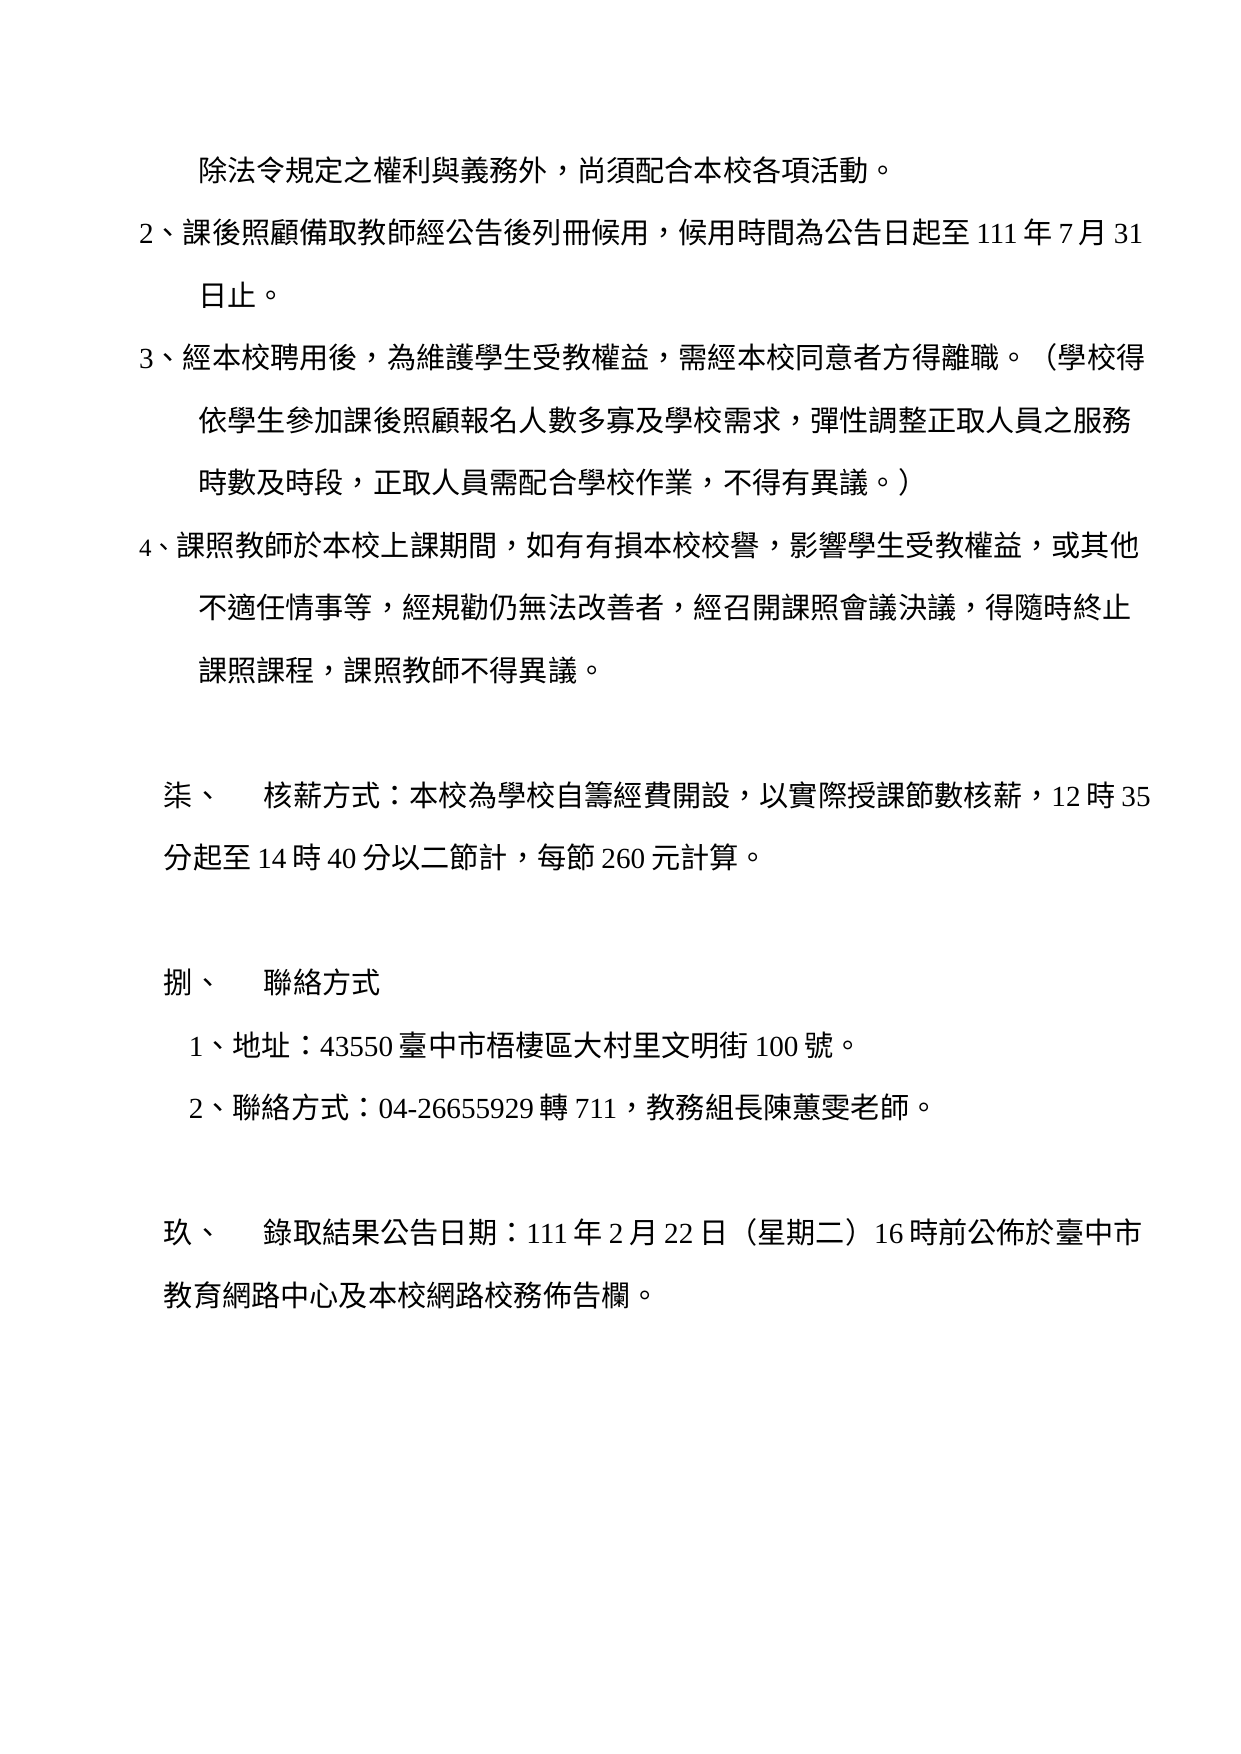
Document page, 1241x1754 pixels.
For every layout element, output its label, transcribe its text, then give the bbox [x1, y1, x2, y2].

list 核薪方式：本校為學校自籌經費開設，以實際授課節數核薪，12時35分起至14時40分以二節計，每節260元計算。 [164, 752, 1152, 877]
list 經本校聘用後，為維護學生受教權益，需經本校同意者方得離職。（學校得依學生參加課後照顧報名人數多寡及學校需求，彈性調整正取人員之服務時數及時段，正取人員需配合學校作業，不得有異議。） [139, 314, 1152, 502]
list 地址：43550臺中市梧棲區大村里文明街100號。 [189, 1002, 1152, 1064]
list 課照教師於本校上課期間，如有有損本校校譽，影響學生受教權益，或其他不適任情事等，經規勸仍無法改善者，經召開課照會議決議，得隨時終止課照課程，課照教師不得異議。 [139, 502, 1152, 689]
list 錄取結果公告日期：111年2月22日（星期二）16時前公佈於臺中市教育網路中心及本校網路校務佈告欄。 [164, 1189, 1152, 1314]
list 課後照顧服務教師聘用時間範圍為應聘日起至111年6月30日止。聘用期間，除法令規定之權利與義務外，尚須配合本校各項活動。 [139, 127, 1152, 189]
list 課後照顧備取教師經公告後列冊候用，候用時間為公告日起至111年7月31日止。 [139, 189, 1152, 314]
list 聯絡方式 [164, 939, 1152, 1002]
list 聯絡方式：04-26655929轉711，教務組長陳蕙雯老師。 [189, 1064, 1152, 1127]
